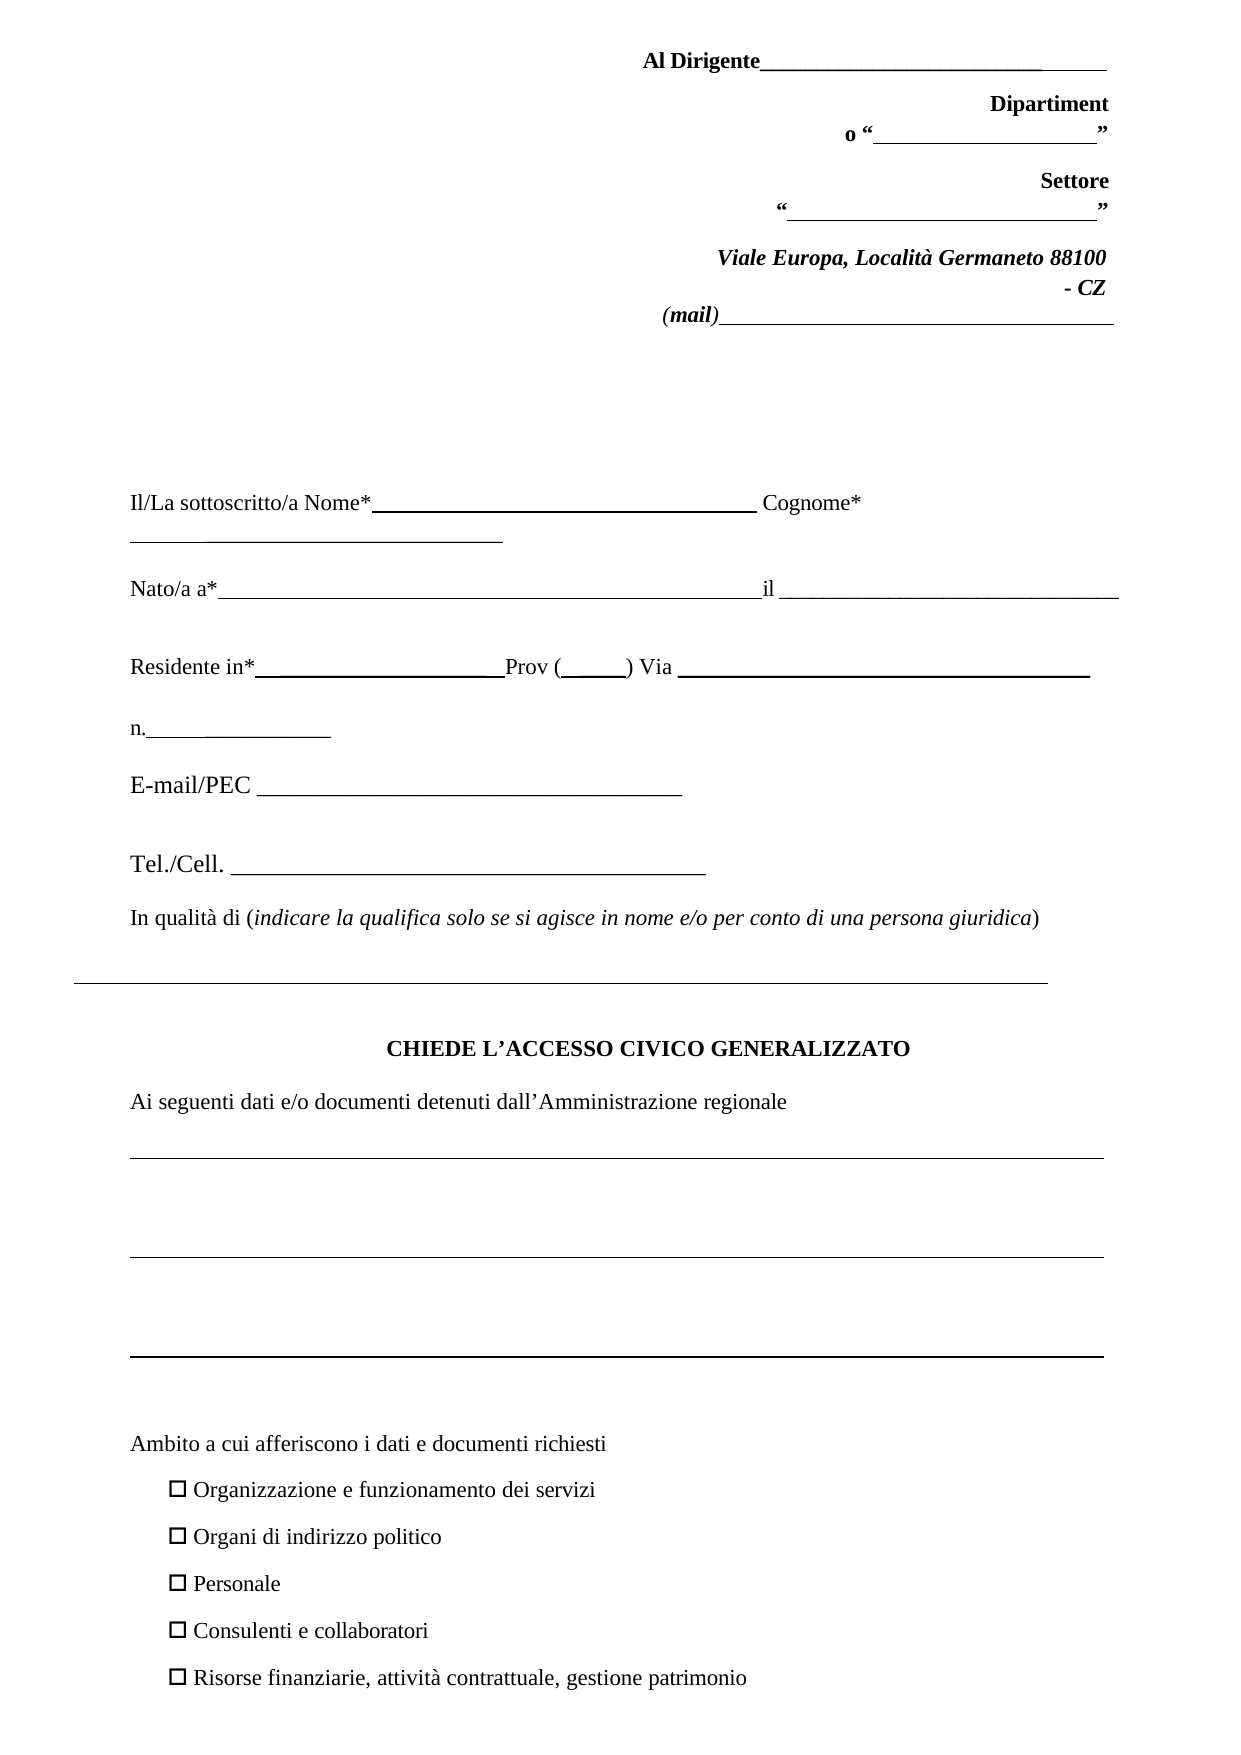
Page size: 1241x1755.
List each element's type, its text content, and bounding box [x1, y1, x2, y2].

text Viale Europa, Località Germaneto 88100 [74, 244, 1108, 270]
text Settore “ ” [776, 167, 1109, 223]
text E-mail/PEC __________________________________ [74, 770, 1167, 799]
text Residente in* __________________ Prov ( ____) Via ____________________________________ [130, 653, 1166, 680]
list Consulenti e collaboratori [167, 1617, 1167, 1643]
text In qualità di (indicare la qualifica solo se si agisce in nome e/o per conto di una persona giuridica) [130, 903, 1167, 930]
list Organi di indirizzo politico [167, 1523, 1167, 1550]
text Tel./Cell. ______________________________________ [74, 849, 1167, 878]
text Ambito a cui afferiscono i dati e documenti richiesti [130, 1430, 1167, 1456]
list Organizzazione e funzionamento dei servizi [167, 1477, 1167, 1503]
text - CZ [74, 274, 1109, 301]
text (mail) [74, 301, 1114, 327]
text CHIEDE L’ACCESSO CIVICO GENERALIZZATO [130, 1035, 1167, 1062]
text Dipartimento “ ” [844, 90, 1109, 147]
text Ai seguenti dati e/o documenti detenuti dall’Amministrazione regionale [130, 1088, 1167, 1114]
text n. ___________ [130, 714, 1166, 740]
text Il/La sottoscritto/a Nome* ______________________ Cognome* __________________________ [130, 488, 1166, 545]
list Personale [167, 1570, 1167, 1597]
text Al Dirigente_________________________ [74, 47, 1165, 73]
text Nato/a a* il _______________________________ [130, 575, 1167, 602]
list Risorse finanziarie, attività contrattuale, gestione patrimonio [167, 1664, 1167, 1691]
